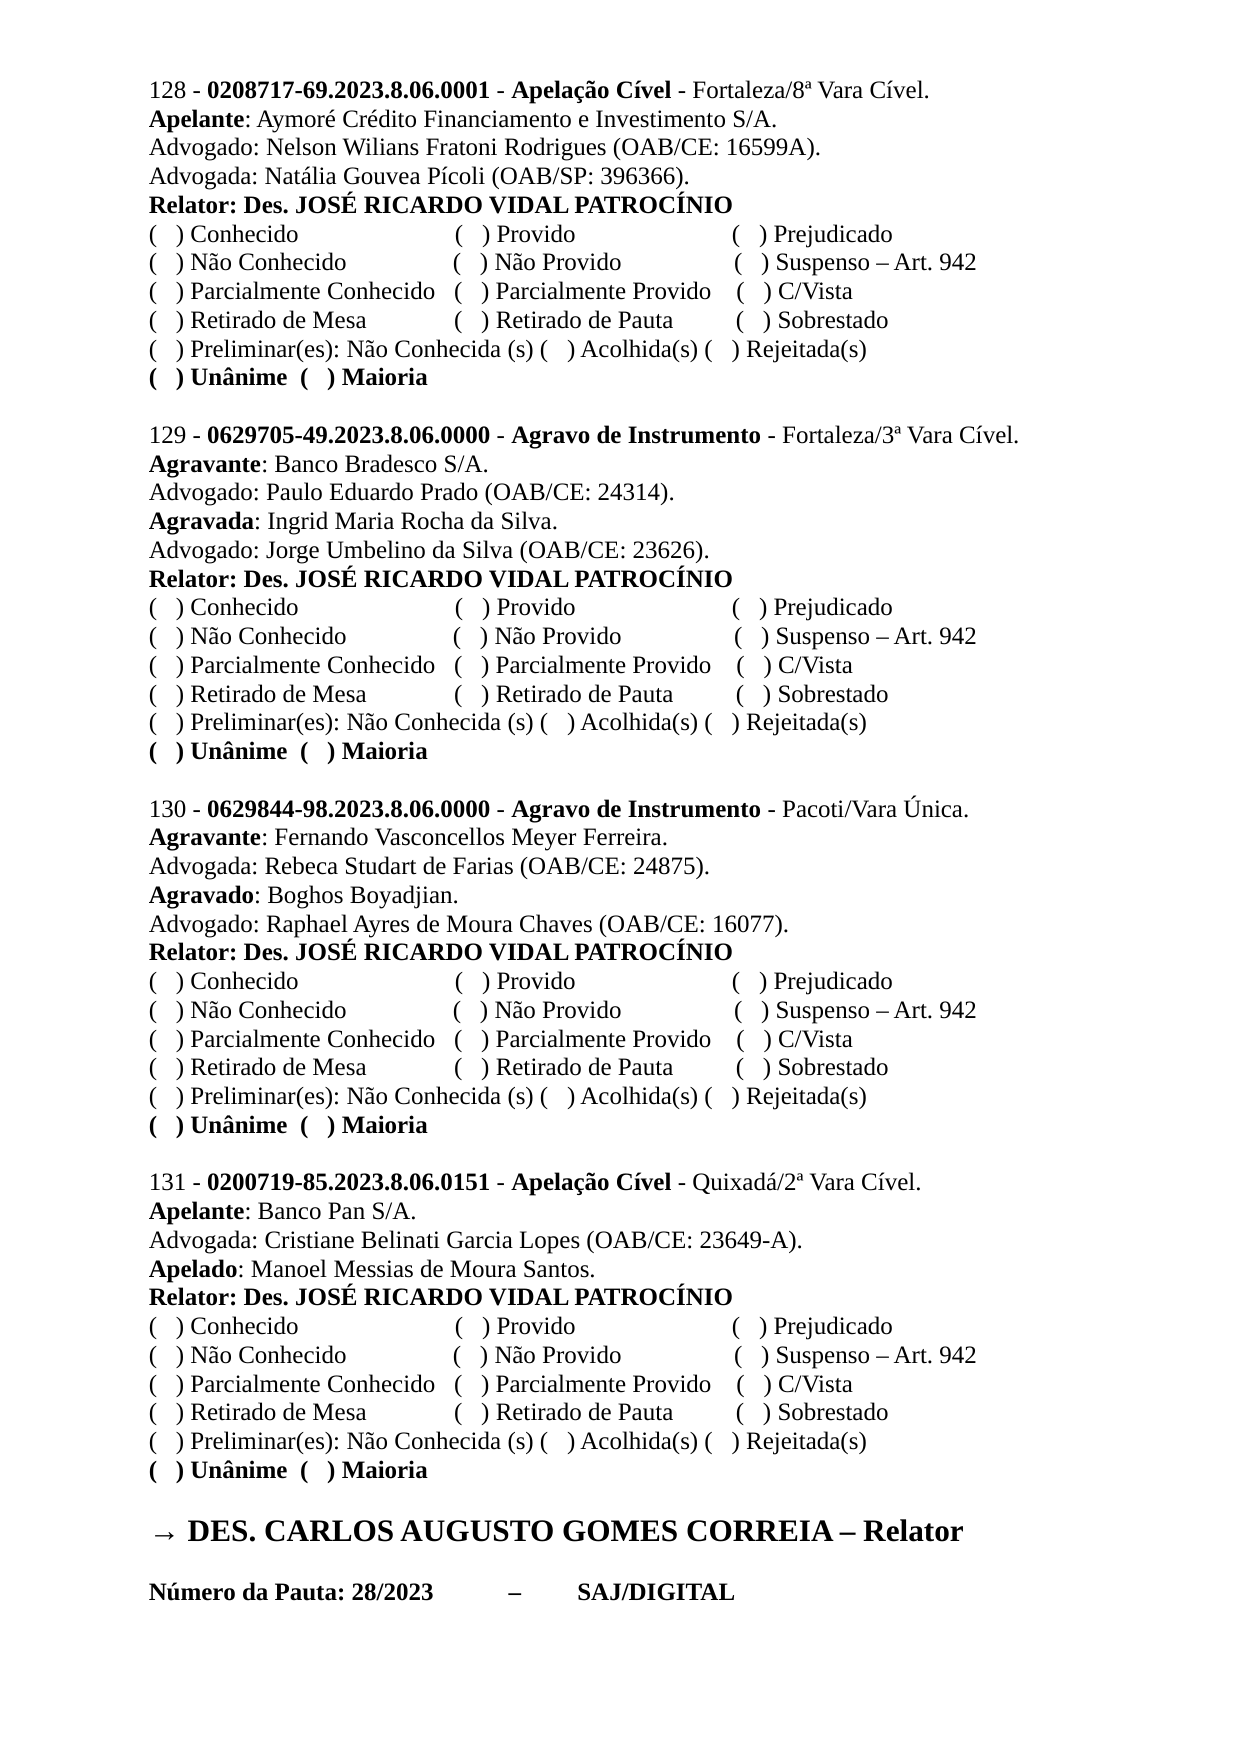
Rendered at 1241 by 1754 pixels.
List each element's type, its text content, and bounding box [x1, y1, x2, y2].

text ( ) Preliminar(es): Não Conhecida (s) ( ) Acolhida(s) ( ) Rejeitada(s) [148, 1426, 1158, 1455]
text ( ) Unânime ( ) Maioria [148, 362, 1158, 391]
text ( ) Não Conhecido ( ) Não Provido ( ) Suspenso – Art. 942 [148, 995, 1158, 1024]
text Advogado: Raphael Ayres de Moura Chaves (OAB/CE: 16077). [148, 909, 1141, 937]
text ( ) Retirado de Mesa ( ) Retirado de Pauta ( ) Sobrestado [148, 305, 1158, 334]
text ( ) Conhecido ( ) Provido ( ) Prejudicado [148, 966, 1141, 995]
text ( ) Parcialmente Conhecido ( ) Parcialmente Provido ( ) C/Vista [148, 1369, 1158, 1397]
text ( ) Parcialmente Conhecido ( ) Parcialmente Provido ( ) C/Vista [148, 276, 1158, 305]
text Advogada: Rebeca Studart de Farias (OAB/CE: 24875). [148, 851, 1141, 880]
text ( ) Conhecido ( ) Provido ( ) Prejudicado [148, 219, 1141, 247]
text Advogada: Cristiane Belinati Garcia Lopes (OAB/CE: 23649-A). [148, 1225, 1141, 1254]
text ( ) Preliminar(es): Não Conhecida (s) ( ) Acolhida(s) ( ) Rejeitada(s) [148, 334, 1158, 362]
text ( ) Conhecido ( ) Provido ( ) Prejudicado [148, 592, 1141, 621]
text Advogado: Paulo Eduardo Prado (OAB/CE: 24314). [148, 477, 1141, 506]
text ( ) Unânime ( ) Maioria [148, 736, 1158, 765]
text ( ) Retirado de Mesa ( ) Retirado de Pauta ( ) Sobrestado [148, 1052, 1158, 1081]
text 131 - 0200719-85.2023.8.06.0151 - Apelação Cível - Quixadá/2ª Vara Cível. [148, 1167, 1141, 1196]
text Número da Pauta: 28/2023 – SAJ/DIGITAL [148, 1577, 1141, 1606]
text Agravado: Boghos Boyadjian. [148, 880, 1141, 909]
text Apelante: Banco Pan S/A. [148, 1196, 1141, 1225]
text 128 - 0208717-69.2023.8.06.0001 - Apelação Cível - Fortaleza/8ª Vara Cível. [148, 75, 1141, 104]
text Agravante: Fernando Vasconcellos Meyer Ferreira. [148, 822, 1141, 851]
text ( ) Parcialmente Conhecido ( ) Parcialmente Provido ( ) C/Vista [148, 1024, 1158, 1052]
text 129 - 0629705-49.2023.8.06.0000 - Agravo de Instrumento - Fortaleza/3ª Vara Cível. [148, 420, 1141, 449]
text ( ) Preliminar(es): Não Conhecida (s) ( ) Acolhida(s) ( ) Rejeitada(s) [148, 707, 1158, 736]
text Advogado: Jorge Umbelino da Silva (OAB/CE: 23626). [148, 535, 1141, 564]
text ( ) Preliminar(es): Não Conhecida (s) ( ) Acolhida(s) ( ) Rejeitada(s) [148, 1081, 1158, 1110]
text Advogado: Nelson Wilians Fratoni Rodrigues (OAB/CE: 16599A). [148, 132, 1141, 161]
text Relator: Des. JOSÉ RICARDO VIDAL PATROCÍNIO [148, 937, 1141, 966]
text ( ) Parcialmente Conhecido ( ) Parcialmente Provido ( ) C/Vista [148, 650, 1158, 679]
text ( ) Conhecido ( ) Provido ( ) Prejudicado [148, 1311, 1141, 1340]
text ( ) Unânime ( ) Maioria [148, 1455, 1158, 1484]
text ( ) Retirado de Mesa ( ) Retirado de Pauta ( ) Sobrestado [148, 1397, 1158, 1426]
text Agravada: Ingrid Maria Rocha da Silva. [148, 506, 1141, 535]
text → DES. CARLOS AUGUSTO GOMES CORREIA – Relator [148, 1512, 1141, 1548]
text Apelado: Manoel Messias de Moura Santos. [148, 1254, 1141, 1282]
text Relator: Des. JOSÉ RICARDO VIDAL PATROCÍNIO [148, 1282, 1141, 1311]
text 130 - 0629844-98.2023.8.06.0000 - Agravo de Instrumento - Pacoti/Vara Única. [148, 794, 1141, 822]
text Advogada: Natália Gouvea Pícoli (OAB/SP: 396366). [148, 161, 1141, 190]
text Relator: Des. JOSÉ RICARDO VIDAL PATROCÍNIO [148, 564, 1141, 592]
text ( ) Não Conhecido ( ) Não Provido ( ) Suspenso – Art. 942 [148, 247, 1158, 276]
text ( ) Retirado de Mesa ( ) Retirado de Pauta ( ) Sobrestado [148, 679, 1158, 707]
text ( ) Não Conhecido ( ) Não Provido ( ) Suspenso – Art. 942 [148, 1340, 1158, 1369]
text ( ) Unânime ( ) Maioria [148, 1110, 1158, 1139]
text ( ) Não Conhecido ( ) Não Provido ( ) Suspenso – Art. 942 [148, 621, 1158, 650]
text Relator: Des. JOSÉ RICARDO VIDAL PATROCÍNIO [148, 190, 1141, 219]
text Agravante: Banco Bradesco S/A. [148, 449, 1141, 477]
text Apelante: Aymoré Crédito Financiamento e Investimento S/A. [148, 104, 1141, 132]
